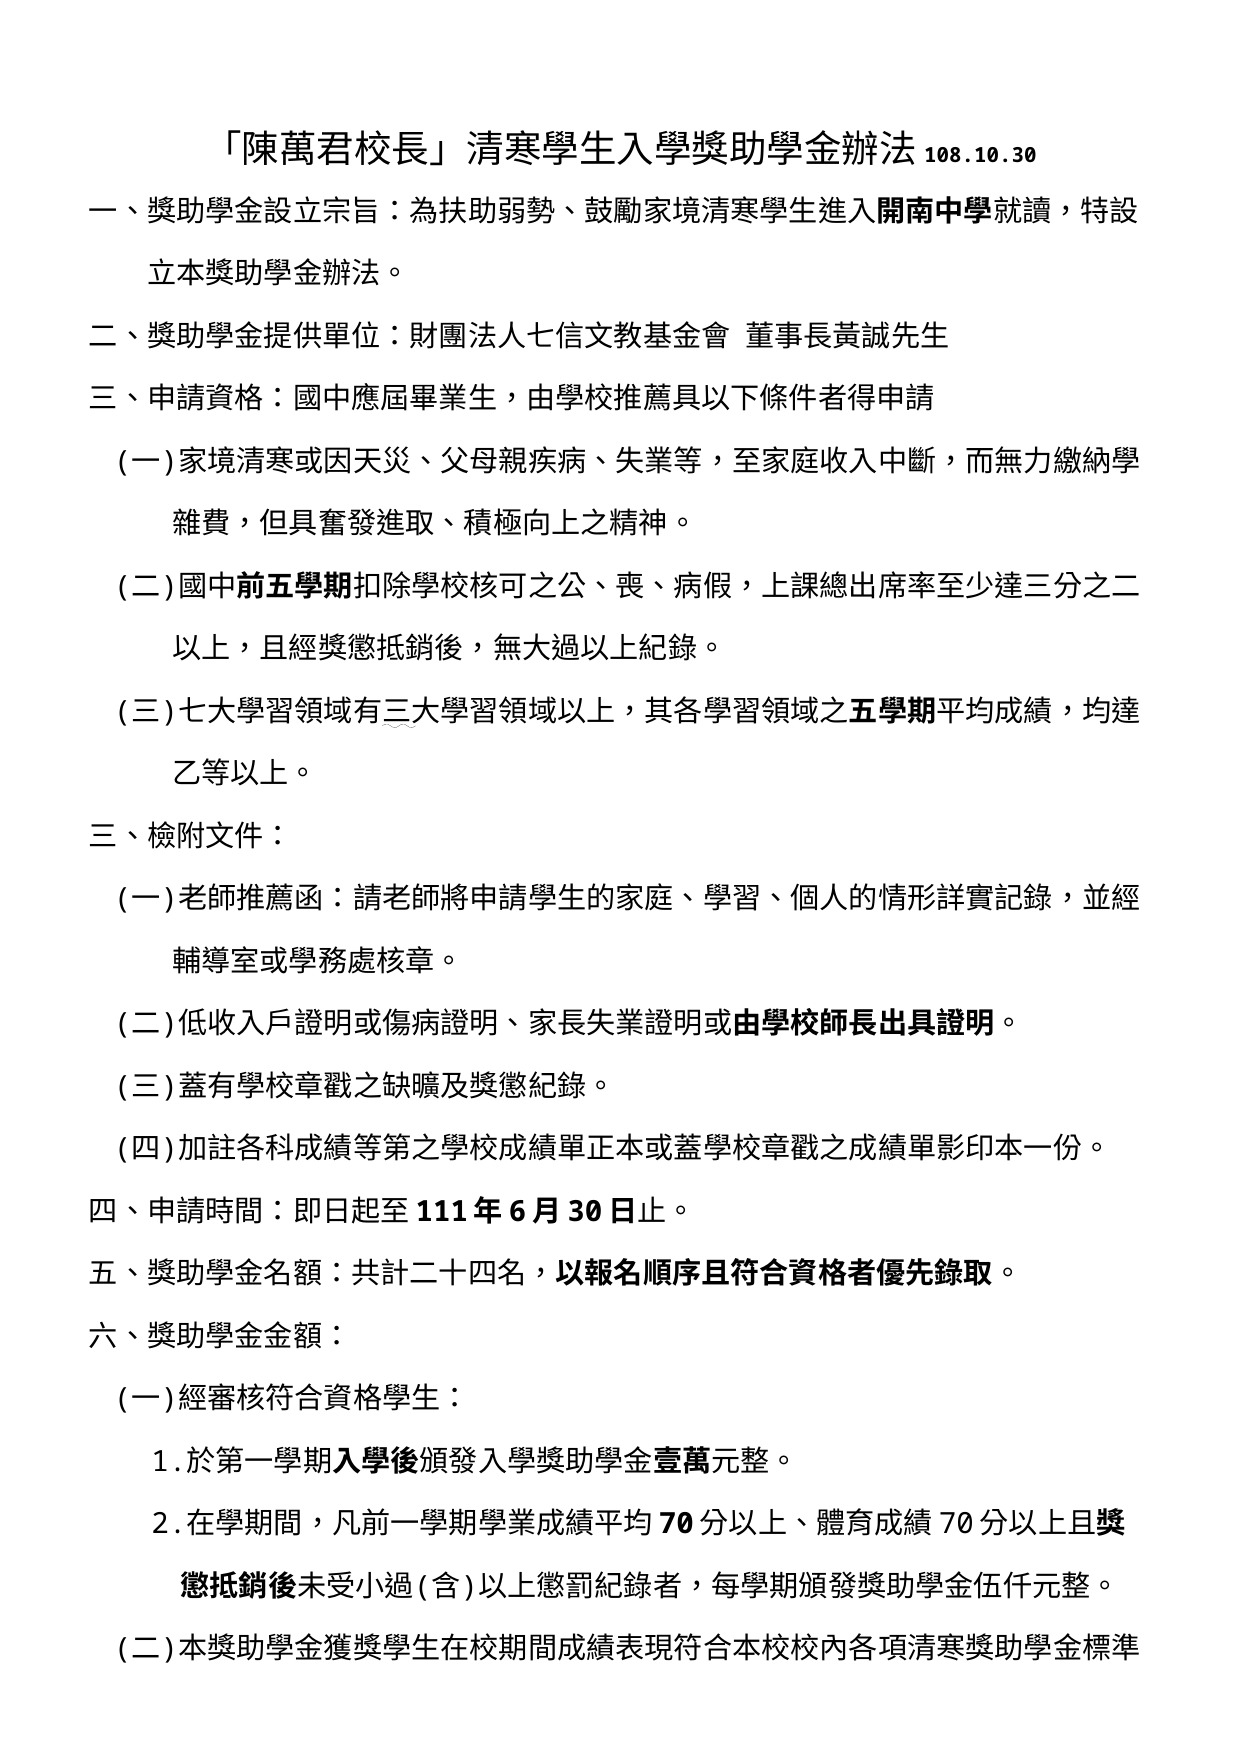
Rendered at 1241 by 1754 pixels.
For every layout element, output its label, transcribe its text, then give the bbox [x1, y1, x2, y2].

text (三)蓋有學校章戳之缺曠及獎懲紀錄。 [114, 1042, 1152, 1104]
text 一、獎助學金設立宗旨：為扶助弱勢、鼓勵家境清寒學生進入開南中學就讀，特設立本獎助學金辦法。 [89, 167, 1152, 292]
text 1.於第一學期入學後頒發入學獎助學金壹萬元整。 [151, 1417, 1152, 1479]
text (一)經審核符合資格學生： [114, 1354, 1152, 1417]
text (三)七大學習領域有三大學習領域以上，其各學習領域之五學期平均成績，均達乙等以上。 [114, 667, 1152, 792]
text 三、檢附文件： [89, 792, 1152, 854]
text (二)國中前五學期扣除學校核可之公、喪、病假，上課總出席率至少達三分之二以上，且經獎懲抵銷後，無大過以上紀錄。 [114, 542, 1152, 667]
text 六、獎助學金金額： [89, 1292, 1152, 1354]
text (一)家境清寒或因天災、父母親疾病、失業等，至家庭收入中斷，而無力繳納學雜費，但具奮發進取、積極向上之精神。 [114, 417, 1152, 542]
text (四)加註各科成績等第之學校成績單正本或蓋學校章戳之成績單影印本一份。 [114, 1104, 1152, 1167]
text 五、獎助學金名額：共計二十四名，以報名順序且符合資格者優先錄取。 [89, 1229, 1152, 1292]
text 2.在學期間，凡前一學期學業成績平均70分以上、體育成績70分以上且獎懲抵銷後未受小過(含)以上懲罰紀錄者，每學期頒發獎助學金伍仟元整。 [151, 1479, 1152, 1604]
text 三、申請資格：國中應屆畢業生，由學校推薦具以下條件者得申請 [89, 354, 1152, 417]
text (二)低收入戶證明或傷病證明、家長失業證明或由學校師長出具證明。 [114, 979, 1152, 1042]
text (一)老師推薦函：請老師將申請學生的家庭、學習、個人的情形詳實記錄，並經輔導室或學務處核章。 [114, 854, 1152, 979]
text 「陳萬君校長」清寒學生入學獎助學金辦法108.10.30 [89, 104, 1152, 167]
text 二、獎助學金提供單位：財團法人七信文教基金會 董事長黃誠先生 [89, 292, 1152, 354]
text 四、申請時間：即日起至111年6月30日止。 [89, 1167, 1152, 1229]
text (二)本獎助學金獲獎學生在校期間成績表現符合本校校內各項清寒獎助學金標準 [114, 1604, 1152, 1667]
